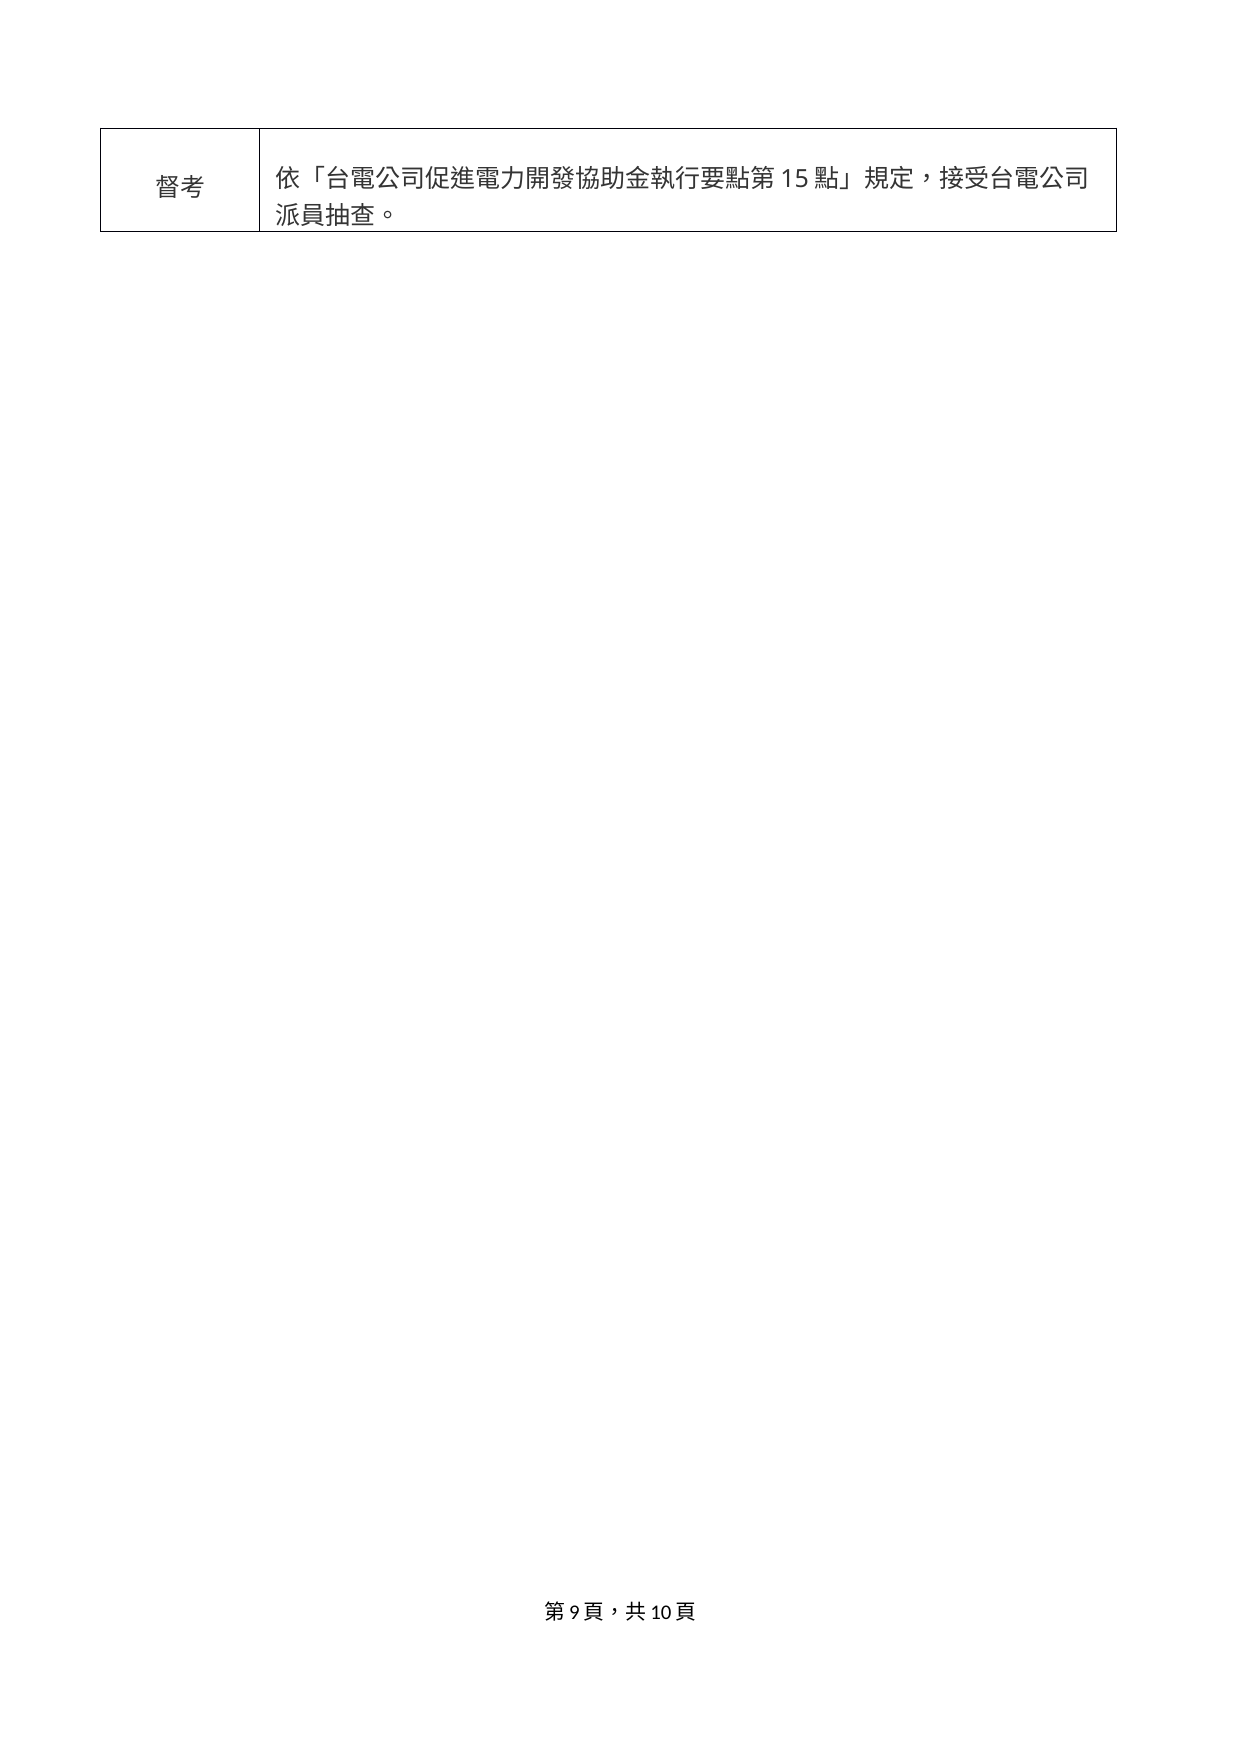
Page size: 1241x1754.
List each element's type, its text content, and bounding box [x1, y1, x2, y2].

table_cell 依「台電公司促進電力開發協助金執行要點第15點」規定，接受台電公司派員抽查。 [260, 129, 1116, 231]
table_cell 督考 [101, 129, 259, 231]
